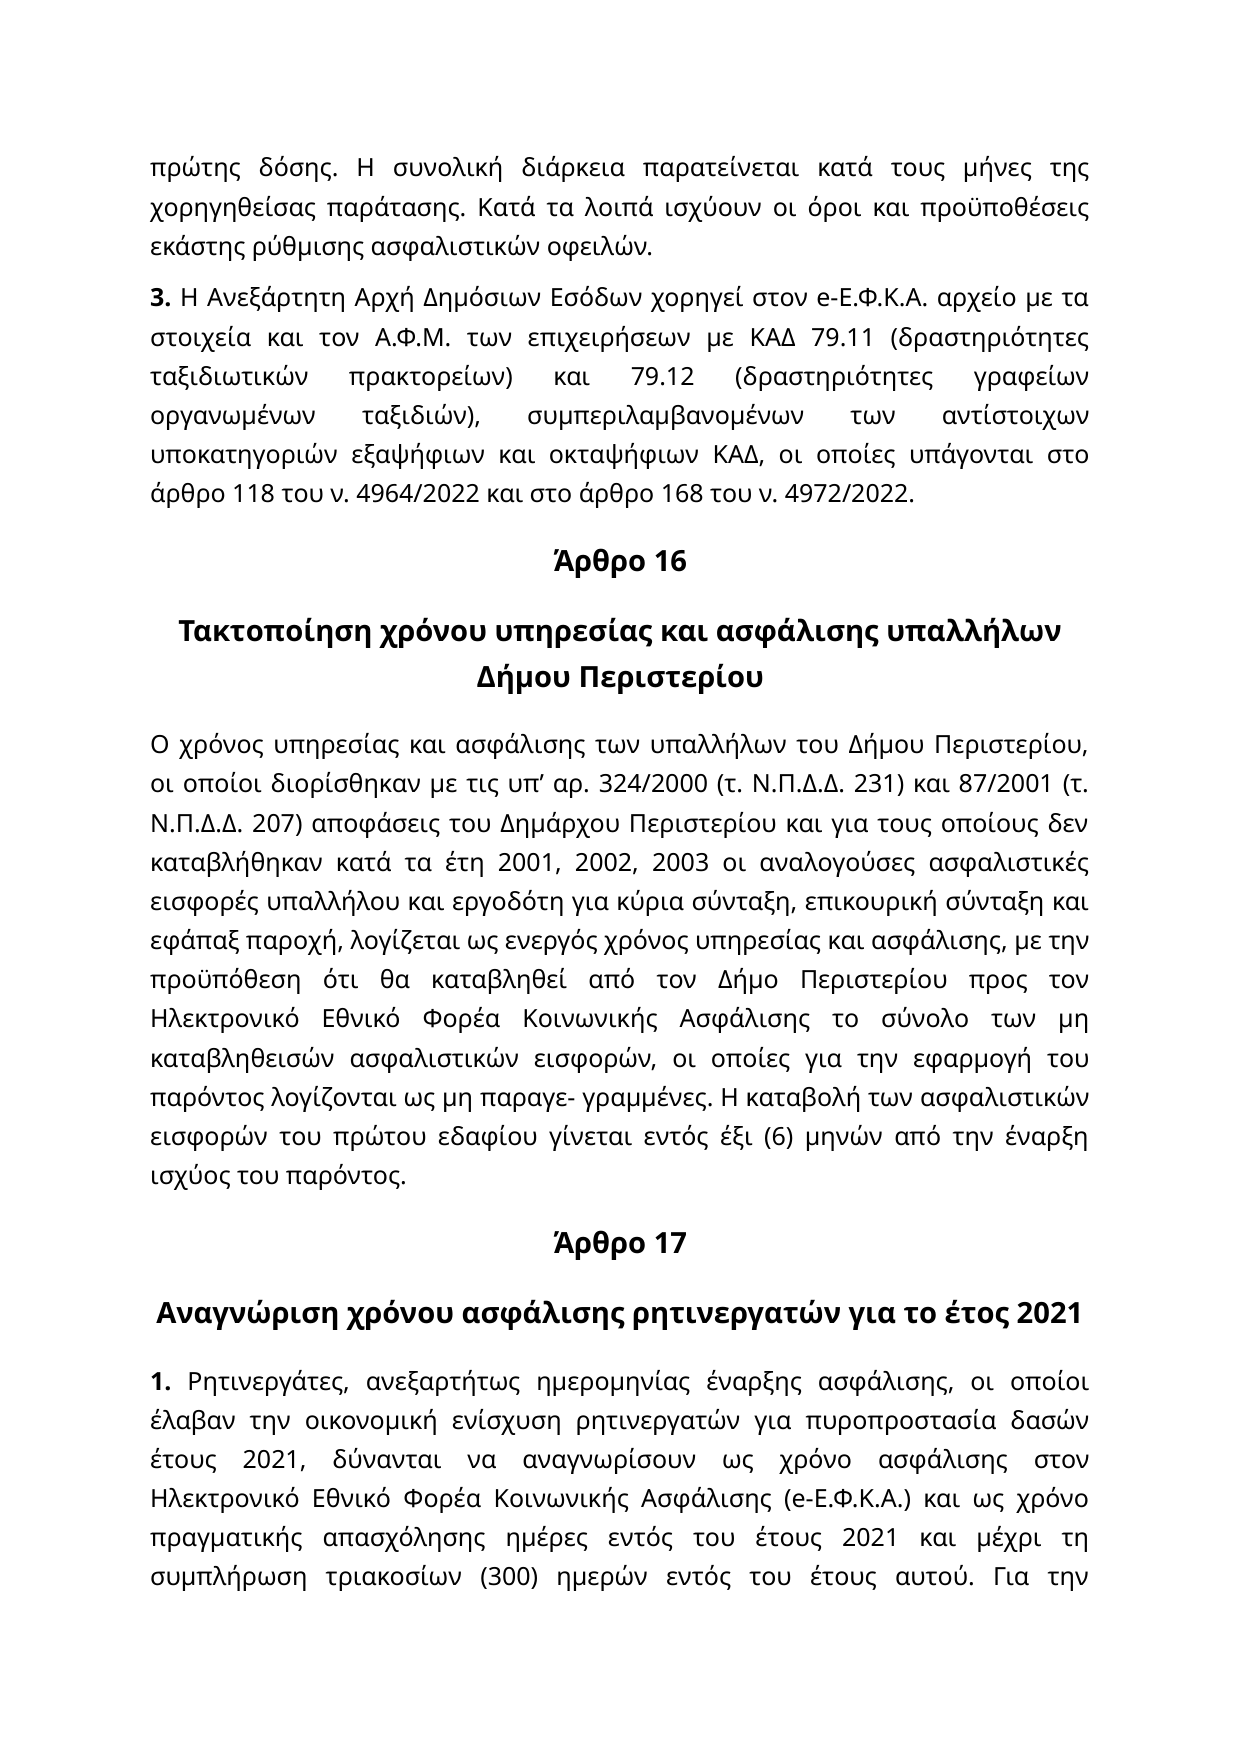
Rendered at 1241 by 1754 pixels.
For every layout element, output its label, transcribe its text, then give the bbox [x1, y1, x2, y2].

subtitle Αναγνώριση χρόνου ασφάλισης ρητινεργατών για το έτος 2021 [150, 1292, 1090, 1332]
subtitle Τακτοποίηση χρόνου υπηρεσίας και ασφάλισης υπαλλήλων Δήμου Περιστερίου [150, 611, 1090, 696]
text πρώτης δόσης. Η συνολική διάρκεια παρατείνεται κατά τους μήνες της χορηγηθείσας παράτασης. Κατά τα λοιπά ισχύουν οι όροι και προϋποθέσεις εκάστης ρύθμισης ασφαλιστικών οφειλών. [150, 150, 1090, 262]
text Ο χρόνος υπηρεσίας και ασφάλισης των υπαλλήλων του Δήμου Περιστερίου, οι οποίοι διορίσθηκαν με τις υπ’ αρ. 324/2000 (τ. Ν.Π.Δ.Δ. 231) και 87/2001 (τ. Ν.Π.Δ.Δ. 207) αποφάσεις του Δημάρχου Περιστερίου και για τους οποίους δεν καταβλήθηκαν κατά τα έτη 2001, 2002, 2003 οι αναλογούσες ασφαλιστικές εισφορές υπαλλήλου και εργοδότη για κύρια σύνταξη, επικουρική σύνταξη και εφάπαξ παροχή, λογίζεται ως ενεργός χρόνος υπηρεσίας και ασφάλισης, με την προϋπόθεση ότι θα καταβληθεί από τον Δήμο Περιστερίου προς τον Ηλεκτρονικό Εθνικό Φορέα Κοινωνικής Ασφάλισης το σύνολο των μη καταβληθεισών ασφαλιστικών εισφορών, οι οποίες για την εφαρμογή του παρόντος λογίζονται ως μη παραγε- γραμμένες. Η καταβολή των ασφαλιστικών εισφορών του πρώτου εδαφίου γίνεται εντός έξι (6) μηνών από την έναρξη ισχύος του παρόντος. [150, 727, 1090, 1192]
text 1. Ρητινεργάτες, ανεξαρτήτως ημερομηνίας έναρξης ασφάλισης, οι οποίοι έλαβαν την οικονομική ενίσχυση ρητινεργατών για πυροπροστασία δασών έτους 2021, δύνανται να αναγνωρίσουν ως χρόνο ασφάλισης στον Ηλεκτρονικό Εθνικό Φορέα Κοινωνικής Ασφάλισης (e-Ε.Φ.Κ.Α.) και ως χρόνο πραγματικής απασχόλησης ημέρες εντός του έτους 2021 και μέχρι τη συμπλήρωση τριακοσίων (300) ημερών εντός του έτους αυτού. Για την [150, 1363, 1090, 1593]
text 3. Η Ανεξάρτητη Αρχή Δημόσιων Εσόδων χορηγεί στον e-Ε.Φ.Κ.Α. αρχείο με τα στοιχεία και τον Α.Φ.Μ. των επιχειρήσεων με ΚΑΔ 79.11 (δραστηριότητες ταξιδιωτικών πρακτορείων) και 79.12 (δραστηριότητες γραφείων οργανωμένων ταξιδιών), συμπεριλαμβανομένων των αντίστοιχων υποκατηγοριών εξαψήφιων και οκταψήφιων ΚΑΔ, οι οποίες υπάγονται στο άρθρο 118 του ν. 4964/2022 και στο άρθρο 168 του ν. 4972/2022. [150, 280, 1090, 510]
subtitle Άρθρο 17 [150, 1222, 1090, 1262]
subtitle Άρθρο 16 [150, 540, 1090, 580]
